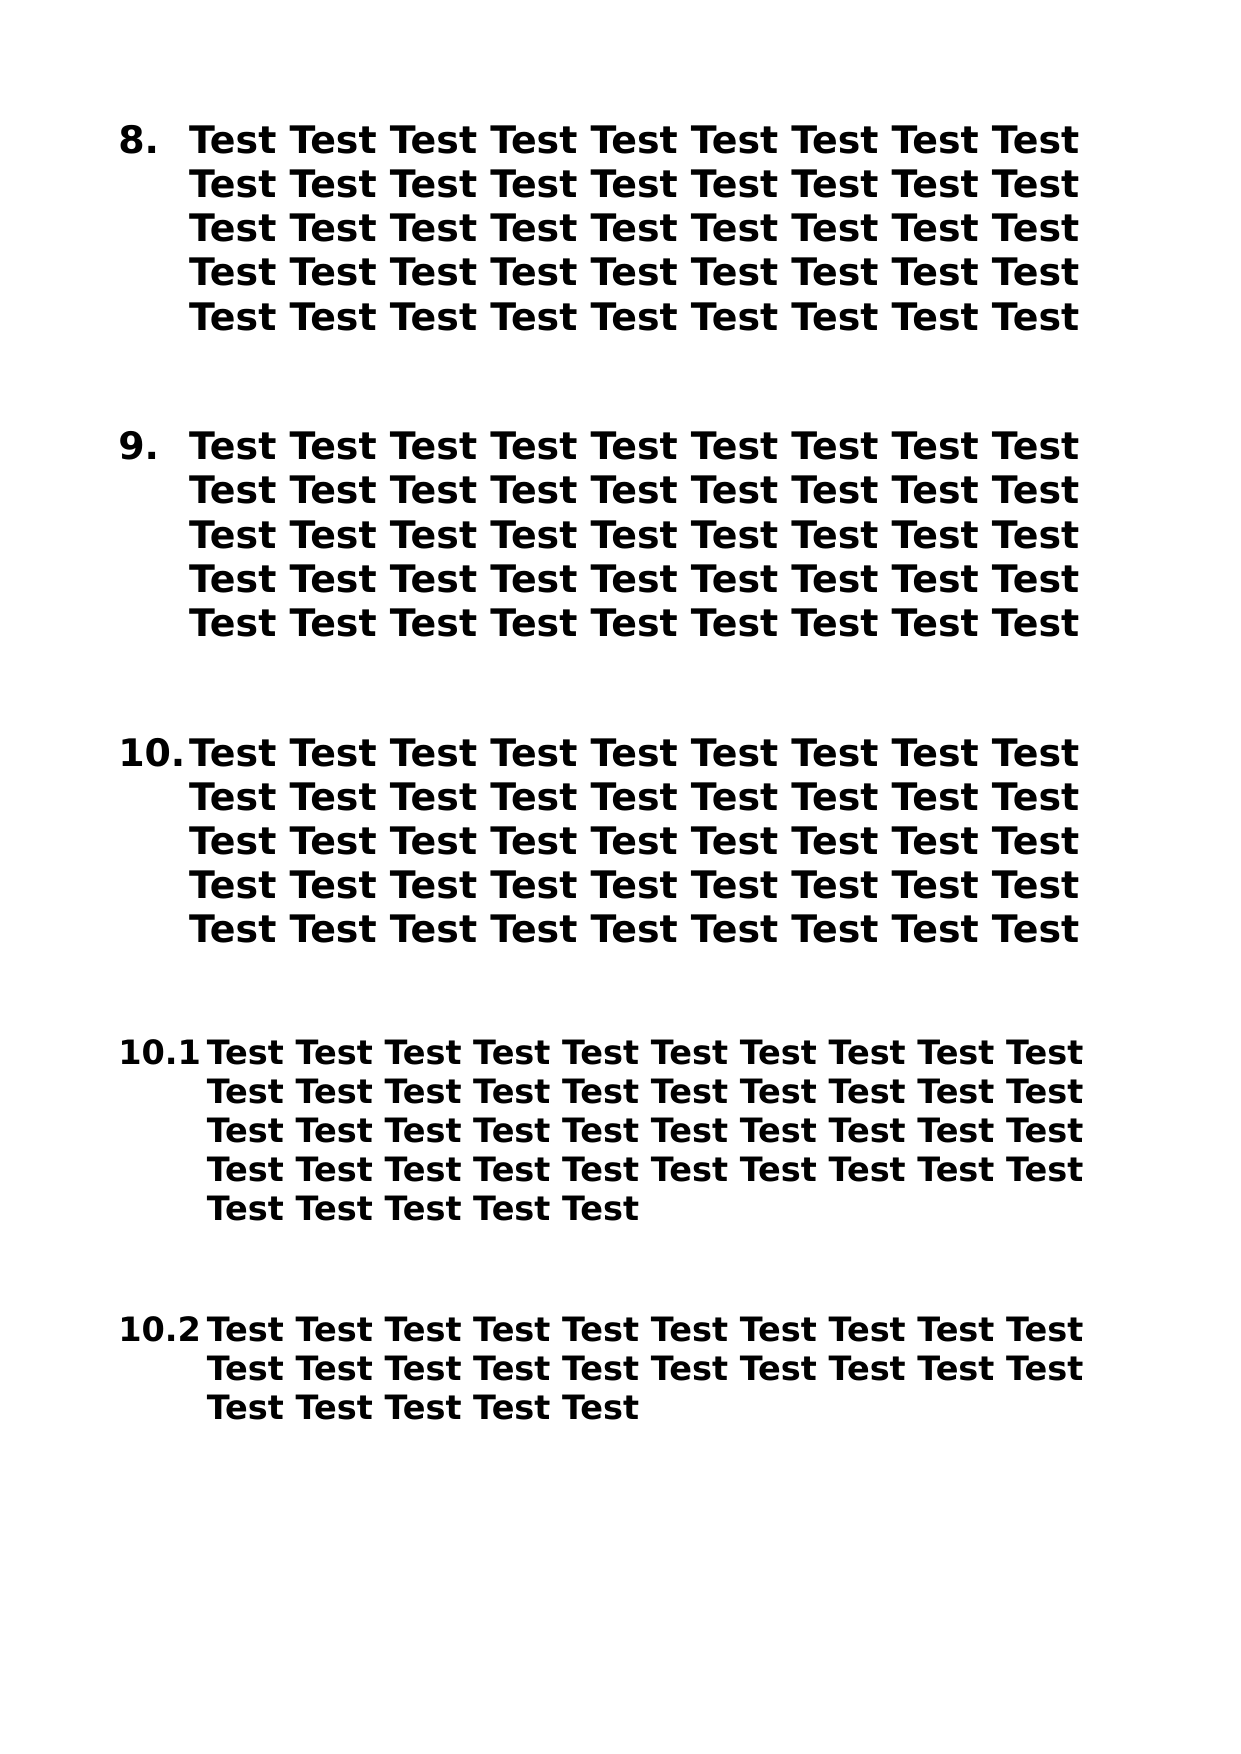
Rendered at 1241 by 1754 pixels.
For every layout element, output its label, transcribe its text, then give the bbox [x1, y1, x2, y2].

subtitle Test Test Test Test Test Test Test Test Test Test Test Test Test Test Test Test Test Test Test Test Test Test Test Test Test Test Test Test Test Test Test Test Test Test Test Test Test Test Test Test Test Test Test Test Test [118, 731, 1122, 952]
subtitle Test Test Test Test Test Test Test Test Test Test Test Test Test Test Test Test Test Test Test Test Test Test Test Test Test Test Test Test Test Test Test Test Test Test Test Test Test Test Test Test Test Test Test Test Test [118, 1033, 1122, 1229]
subtitle Test Test Test Test Test Test Test Test Test Test Test Test Test Test Test Test Test Test Test Test Test Test Test Test Test Test Test Test Test Test Test Test Test Test Test Test Test Test Test Test Test Test Test Test Test [118, 118, 1122, 339]
subtitle Test Test Test Test Test Test Test Test Test Test Test Test Test Test Test Test Test Test Test Test Test Test Test Test Test [118, 1310, 1122, 1427]
subtitle Test Test Test Test Test Test Test Test Test Test Test Test Test Test Test Test Test Test Test Test Test Test Test Test Test Test Test Test Test Test Test Test Test Test Test Test Test Test Test Test Test Test Test Test Test [118, 424, 1122, 645]
